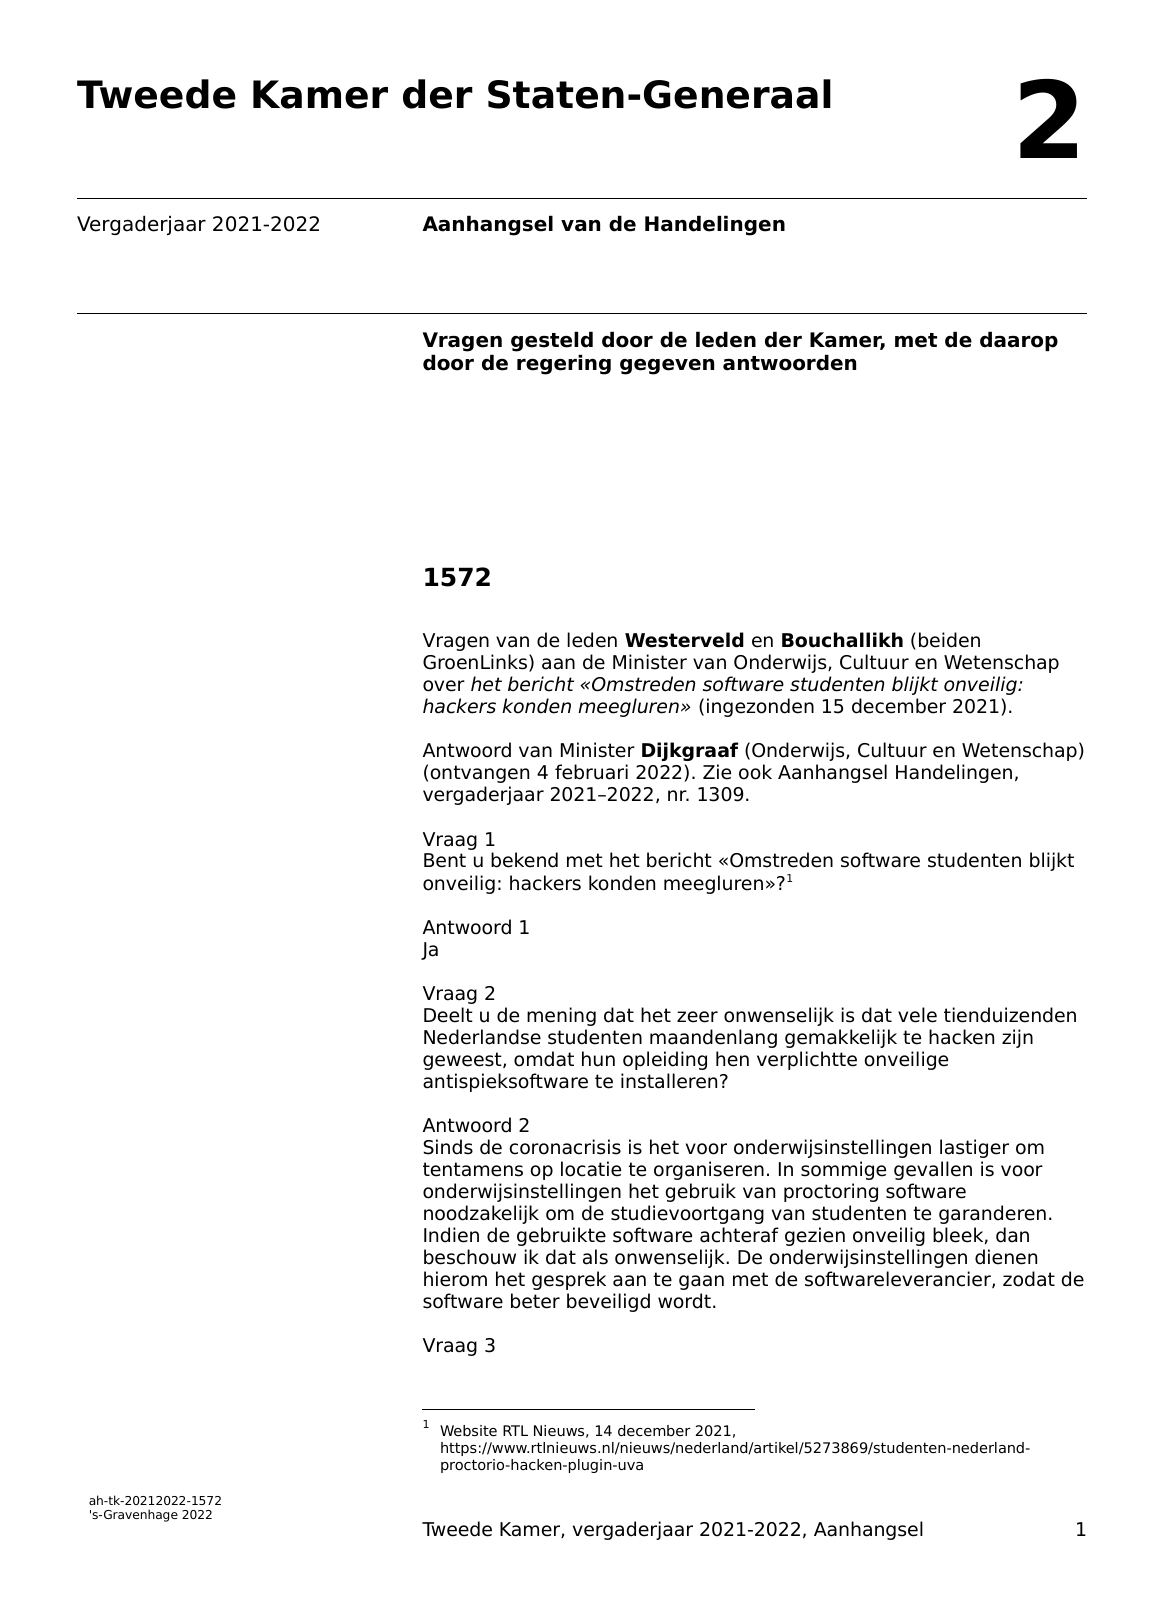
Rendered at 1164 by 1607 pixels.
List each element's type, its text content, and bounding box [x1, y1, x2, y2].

text Vraag 1 [422, 828, 1087, 850]
text Vragen van de leden Westerveld en Bouchallikh (beiden GroenLinks) aan de Minister van Onderwijs, Cultuur en Wetenschap over het bericht «Omstreden software studenten blijkt onveilig: hackers konden meegluren» (ingezonden 15 december 2021). [422, 630, 1087, 718]
table_header 2 [886, 59, 1087, 198]
text Deelt u de mening dat het zeer onwenselijk is dat vele tienduizenden Nederlandse studenten maandenlang gemakkelijk te hacken zijn geweest, omdat hun opleiding hen verplichtte onveilige antispieksoftware te installeren? [422, 1005, 1087, 1093]
text ah-tk-20212022-1572 [88, 1494, 323, 1508]
text Vraag 3 [422, 1335, 1087, 1357]
table_cell Vragen gesteld door de leden der Kamer, met de daarop door de regering gegeven antwoorden [422, 314, 1087, 375]
text 1572 [422, 563, 1087, 592]
text Vraag 2 [422, 983, 1087, 1005]
text Antwoord 1 [422, 917, 1087, 938]
text Ja [422, 938, 1087, 961]
text Sinds de coronacrisis is het voor onderwijsinstellingen lastiger om tentamens op locatie te organiseren. In sommige gevallen is voor onderwijsinstellingen het gebruik van proctoring software noodzakelijk om de studievoortgang van studenten te garanderen. Indien de gebruikte software achteraf gezien onveilig bleek, dan beschouw ik dat als onwenselijk. De onderwijsinstellingen dienen hierom het gesprek aan te gaan met de softwareleverancier, zodat de software beter beveiligd wordt. [422, 1137, 1087, 1313]
table_cell [77, 314, 422, 375]
table_cell Vergaderjaar 2021-2022 [77, 199, 422, 313]
text Website RTL Nieuws, 14 december 2021, https://www.rtlnieuws.nl/nieuws/nederland/artikel/5273869/studenten-nederland-proctorio-hacken-plugin-uva [422, 1418, 1087, 1474]
table_header Tweede Kamer der Staten-Generaal [77, 59, 886, 198]
text Antwoord 2 [422, 1115, 1087, 1137]
text 's-Gravenhage 2022 [88, 1508, 323, 1522]
table_cell Aanhangsel van de Handelingen [422, 199, 1087, 313]
text Antwoord van Minister Dijkgraaf (Onderwijs, Cultuur en Wetenschap) (ontvangen 4 februari 2022). Zie ook Aanhangsel Handelingen, vergaderjaar 2021–2022, nr. 1309. [422, 740, 1087, 806]
text Bent u bekend met het bericht «Omstreden software studenten blijkt onveilig: hackers konden meegluren»? [422, 850, 1087, 894]
